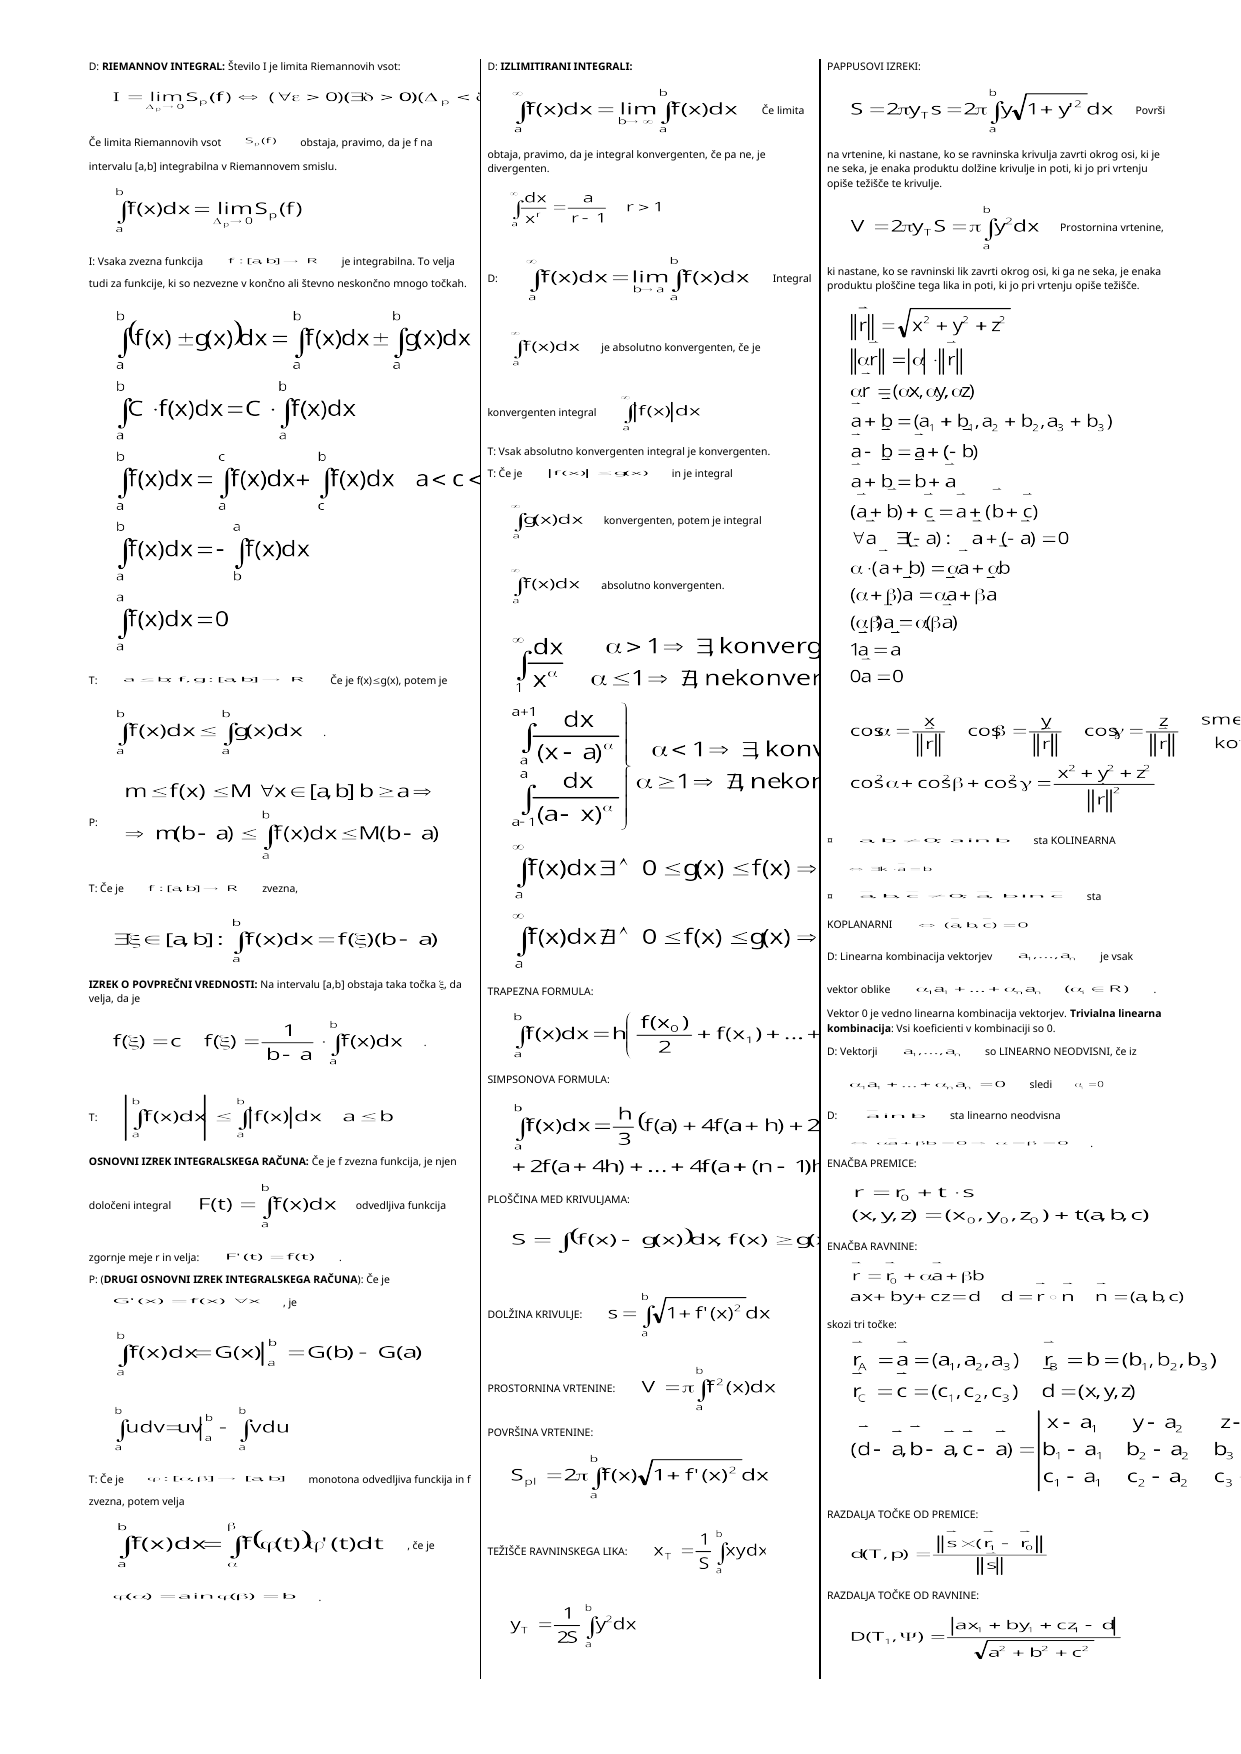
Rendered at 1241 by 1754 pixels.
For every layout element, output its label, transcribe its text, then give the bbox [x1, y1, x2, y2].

text PAPPUSOVI IZREKI: Površina vrtenine, ki nastane, ko se ravninska krivulja zavrti okrog osi, ki je ne seka, je enaka produktu dolžine krivulje in poti, ki jo pri vrtenju opiše težišče te krivulje. [827, 59, 1167, 190]
text TEŽIŠČE RAVNINSKEGA LIKA: [487, 1514, 812, 1663]
text POVRŠINA VRTENINE: [487, 1426, 812, 1514]
text Izrek o povprečni vrednosti: Na intervalu [a,b] obstaja taka točka , da velja, da je . [89, 977, 472, 1080]
text DOLŽINA KRIVULJE: [487, 1277, 812, 1351]
text skozi tri točke: [827, 1318, 1167, 1332]
text T: Vsak absolutno konvergenten integral je konvergenten. [487, 444, 812, 458]
text TRAPEZNA FORMULA: [487, 984, 819, 1073]
text P: (drugi Osnovni izrek integralskega računa): Če je , je [89, 1273, 472, 1391]
text ENAČBA RAVNINE: [827, 1239, 1167, 1253]
text ¤sta koplanarni [827, 882, 1167, 940]
text T: Če je zvezna, [89, 875, 472, 977]
text T: Če jemonotona odvedljiva funckija in f zvezna, potem velja , če je . [89, 1465, 472, 1612]
text RAZDALJA TOČKE OD RAVNINE: [827, 1588, 1167, 1673]
text D: Vektorji so LINEARNO NEODVISNI, če iz sledi [827, 1035, 1167, 1102]
text Prostornina vrtenine, ki nastane, ko se ravninski lik zavrti okrog osi, ki ga ne seka, je enaka produktu ploščine tega lika in poti, ki jo pri vrtenju opiše težišče. [827, 190, 1167, 293]
text T: Če je f(x)g(x), potem je . [89, 666, 472, 769]
text PLOŠČINA MED KRIVULJAMA: [487, 1192, 819, 1277]
text SIMPSONOVA FORMULA: [487, 1073, 819, 1192]
text ¤sta kolinearna [827, 827, 1167, 882]
text Osnovni izrek integralskega računa: Če je f zvezna funkcija, je njen določeni integral odvedljiva funkcija zgornje meje r in velja: . [89, 1154, 472, 1273]
text T: Če je in je integral konvergenten, potem je integral absolutno konvergenten. [487, 458, 812, 617]
text D: Linearna kombinacija vektorjev je vsak vektor oblike . Vektor 0 je vedno linearna kombinacija vektorjev. Trivialna linearna kombinacija: Vsi koeficienti v kombinaciji so 0. [827, 940, 1167, 1035]
text ENAČBA PREMICE: [827, 1157, 1167, 1171]
text D: sta linearno neodvisna . [827, 1102, 1167, 1157]
text PROSTORNINA VRTENINE: [487, 1351, 812, 1426]
text D: Izlimitirani integrali: Če limita obtaja, pravimo, da je integral konvergenten, če pa ne, je divergenten. [487, 59, 812, 176]
text D: Integralje absolutno konvergenten, če je konvergenten integral [487, 241, 812, 444]
text T: [89, 1080, 472, 1154]
text P: [89, 769, 472, 875]
text RAZDALJA TOČKE OD PREMICE: [827, 1508, 1167, 1588]
text I: Vsaka zvezna funkcija je integrabilna. To velja tudi za funkcije, ki so nezvezne v končno ali števno neskončno mnogo točkah. [89, 248, 472, 290]
text D: Riemannov integral: Število I je limita Riemannovih vsot: Če limita Riemannovih vsot obstaja, pravimo, da je f na intervalu [a,b] integrabilna v Riemannovem smislu. [89, 59, 480, 248]
